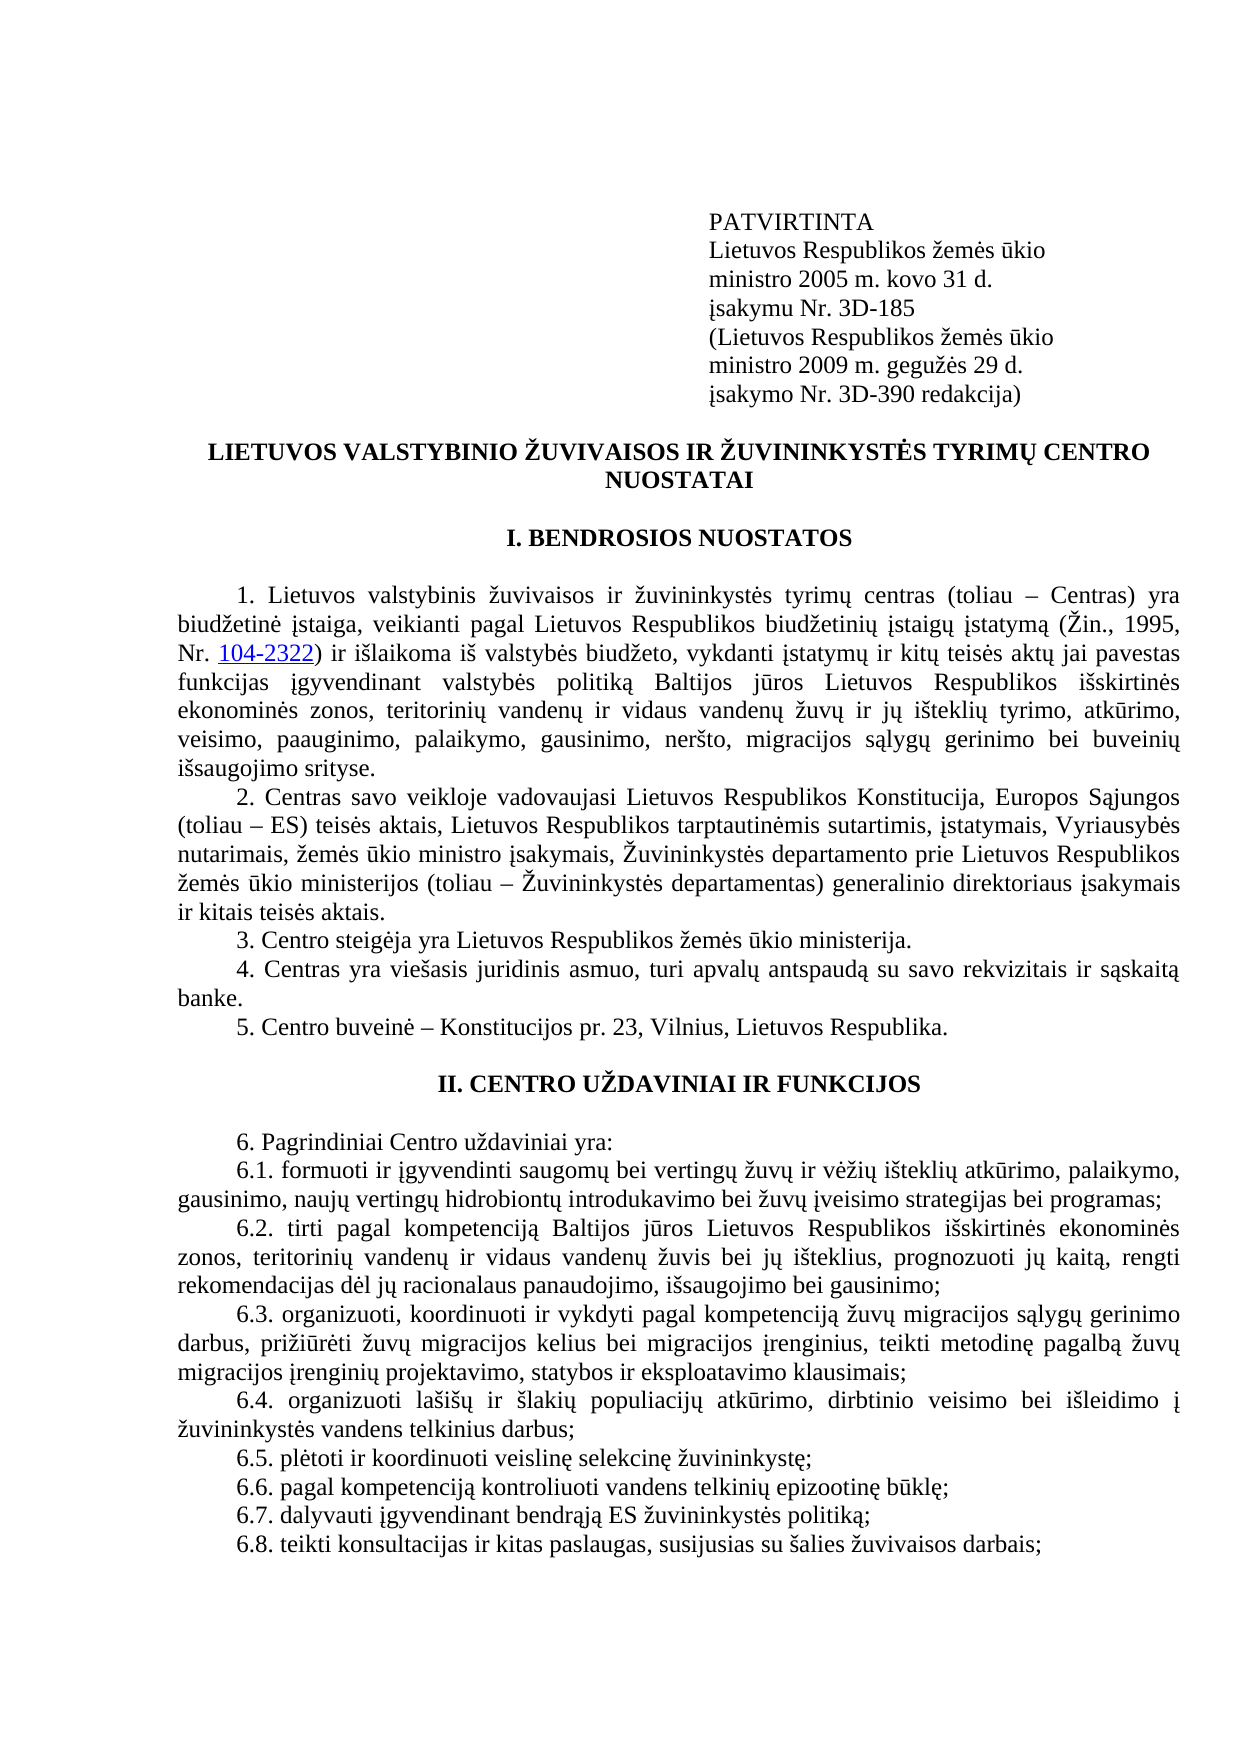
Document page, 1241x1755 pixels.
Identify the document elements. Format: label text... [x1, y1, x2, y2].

text ministro 2005 m. kovo 31 d. [177, 264, 1181, 293]
text 5. Centro buveinė – Konstitucijos pr. 23, Vilnius, Lietuvos Respublika. [177, 1012, 1181, 1040]
text 6.3. organizuoti, koordinuoti ir vykdyti pagal kompetenciją žuvų migracijos sąlygų gerinimo darbus, prižiūrėti žuvų migracijos kelius bei migracijos įrenginius, teikti metodinę pagalbą žuvų migracijos įrenginių projektavimo, statybos ir eksploatavimo klausimais; [177, 1299, 1181, 1385]
text įsakymu Nr. 3D-185 [177, 293, 1181, 322]
text II. CENTRO UŽDAVINIAI IR FUNKCIJOS [177, 1069, 1181, 1098]
text I. BENDROSIOS NUOSTATOS [177, 523, 1181, 552]
text 6.2. tirti pagal kompetenciją Baltijos jūros Lietuvos Respublikos išskirtinės ekonominės zonos, teritorinių vandenų ir vidaus vandenų žuvis bei jų išteklius, prognozuoti jų kaitą, rengti rekomendacijas dėl jų racionalaus panaudojimo, išsaugojimo bei gausinimo; [177, 1213, 1181, 1299]
text 6.8. teikti konsultacijas ir kitas paslaugas, susijusias su šalies žuvivaisos darbais; [177, 1529, 1181, 1558]
text 6.4. organizuoti lašišų ir šlakių populiacijų atkūrimo, dirbtinio veisimo bei išleidimo į žuvininkystės vandens telkinius darbus; [177, 1385, 1181, 1443]
text įsakymo Nr. 3D-390 redakcija) [177, 379, 1181, 408]
text LIETUVOS VALSTYBINIO ŽUVIVAISOS IR ŽUVININKYSTĖS TYRIMŲ CENTRO NUOSTATAI [177, 437, 1181, 494]
text PATVIRTINTA [177, 207, 1181, 235]
text 2. Centras savo veikloje vadovaujasi Lietuvos Respublikos Konstitucija, Europos Sąjungos (toliau – ES) teisės aktais, Lietuvos Respublikos tarptautinėmis sutartimis, įstatymais, Vyriausybės nutarimais, žemės ūkio ministro įsakymais, Žuvininkystės departamento prie Lietuvos Respublikos žemės ūkio ministerijos (toliau – Žuvininkystės departamentas) generalinio direktoriaus įsakymais ir kitais teisės aktais. [177, 782, 1181, 925]
text ministro 2009 m. gegužės 29 d. [177, 350, 1181, 379]
text 3. Centro steigėja yra Lietuvos Respublikos žemės ūkio ministerija. [177, 925, 1181, 954]
text 6.6. pagal kompetenciją kontroliuoti vandens telkinių epizootinę būklę; [177, 1472, 1181, 1500]
text 6.5. plėtoti ir koordinuoti veislinę selekcinę žuvininkystę; [177, 1443, 1181, 1472]
text 6. Pagrindiniai Centro uždaviniai yra: [177, 1127, 1181, 1155]
text (Lietuvos Respublikos žemės ūkio [177, 322, 1181, 350]
text 6.1. formuoti ir įgyvendinti saugomų bei vertingų žuvų ir vėžių išteklių atkūrimo, palaikymo, gausinimo, naujų vertingų hidrobiontų introdukavimo bei žuvų įveisimo strategijas bei programas; [177, 1155, 1181, 1213]
text 1. Lietuvos valstybinis žuvivaisos ir žuvininkystės tyrimų centras (toliau – Centras) yra biudžetinė įstaiga, veikianti pagal Lietuvos Respublikos biudžetinių įstaigų įstatymą (Žin., 1995, Nr. 104-2322) ir išlaikoma iš valstybės biudžeto, vykdanti įstatymų ir kitų teisės aktų jai pavestas funkcijas įgyvendinant valstybės politiką Baltijos jūros Lietuvos Respublikos išskirtinės ekonominės zonos, teritorinių vandenų ir vidaus vandenų žuvų ir jų išteklių tyrimo, atkūrimo, veisimo, paauginimo, palaikymo, gausinimo, neršto, migracijos sąlygų gerinimo bei buveinių išsaugojimo srityse. [177, 580, 1181, 782]
text Lietuvos Respublikos žemės ūkio [177, 235, 1181, 264]
text 4. Centras yra viešasis juridinis asmuo, turi apvalų antspaudą su savo rekvizitais ir sąskaitą banke. [177, 954, 1181, 1012]
text 6.7. dalyvauti įgyvendinant bendrąją ES žuvininkystės politiką; [177, 1500, 1181, 1529]
